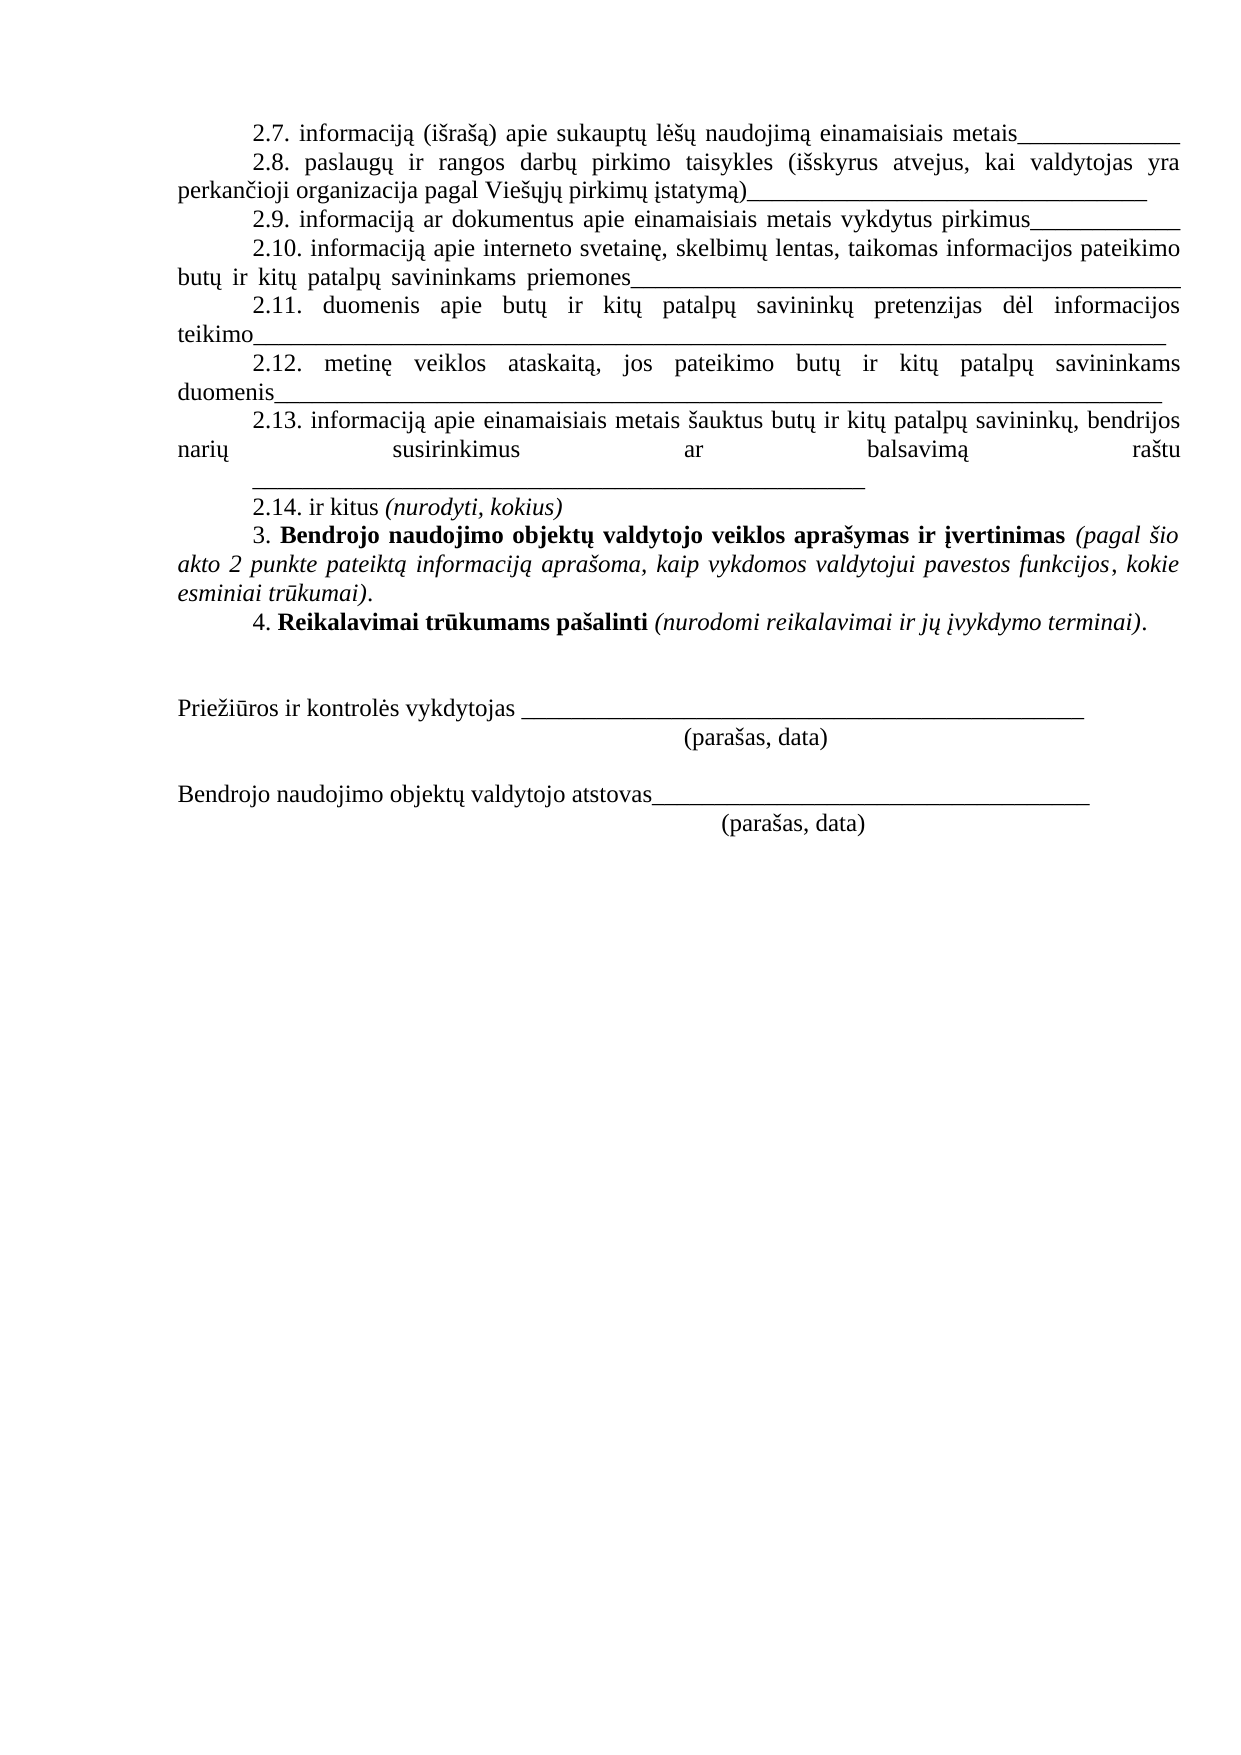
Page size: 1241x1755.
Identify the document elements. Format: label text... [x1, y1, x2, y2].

text 2.9. informaciją ar dokumentus apie einamaisiais metais vykdytus pirkimus____________ 2.10. informaciją apie interneto svetainę, skelbimų lentas, taikomas informacijos pateikimo butų ir kitų patalpų savininkams priemones____________________________________________ 2.11. duomenis apie butų ir kitų patalpų savininkų pretenzijas dėl informacijos teikimo_________________________________________________________________________ 2.12. metinę veiklos ataskaitą, jos pateikimo butų ir kitų patalpų savininkams duomenis_______________________________________________________________________ 2.13. informaciją apie einamaisiais metais šauktus butų ir kitų patalpų savininkų, bendrijos narių susirinkimus ar balsavimą raštu _________________________________________________ [177, 204, 1181, 492]
text 4. Reikalavimai trūkumams pašalinti (nurodomi reikalavimai ir jų įvykdymo terminai). [177, 607, 1181, 636]
text 2.14. ir kitus (nurodyti, kokius) [177, 492, 1181, 521]
text (parašas, data) [177, 722, 1181, 751]
text 2.7. informaciją (išrašą) apie sukauptų lėšų naudojimą einamaisiais metais_____________ 2.8. paslaugų ir rangos darbų pirkimo taisykles (išskyrus atvejus, kai valdytojas yra perkančioji organizacija pagal Viešųjų pirkimų įstatymą)________________________________ [177, 118, 1181, 204]
text Priežiūros ir kontrolės vykdytojas _____________________________________________ [177, 693, 1181, 722]
text Bendrojo naudojimo objektų valdytojo atstovas___________________________________ [177, 779, 1181, 808]
text 3. Bendrojo naudojimo objektų valdytojo veiklos aprašymas ir įvertinimas (pagal šio akto 2 punkte pateiktą informaciją aprašoma, kaip vykdomos valdytojui pavestos funkcijos, kokie esminiai trūkumai). [177, 521, 1181, 607]
text (parašas, data) [177, 808, 1181, 837]
